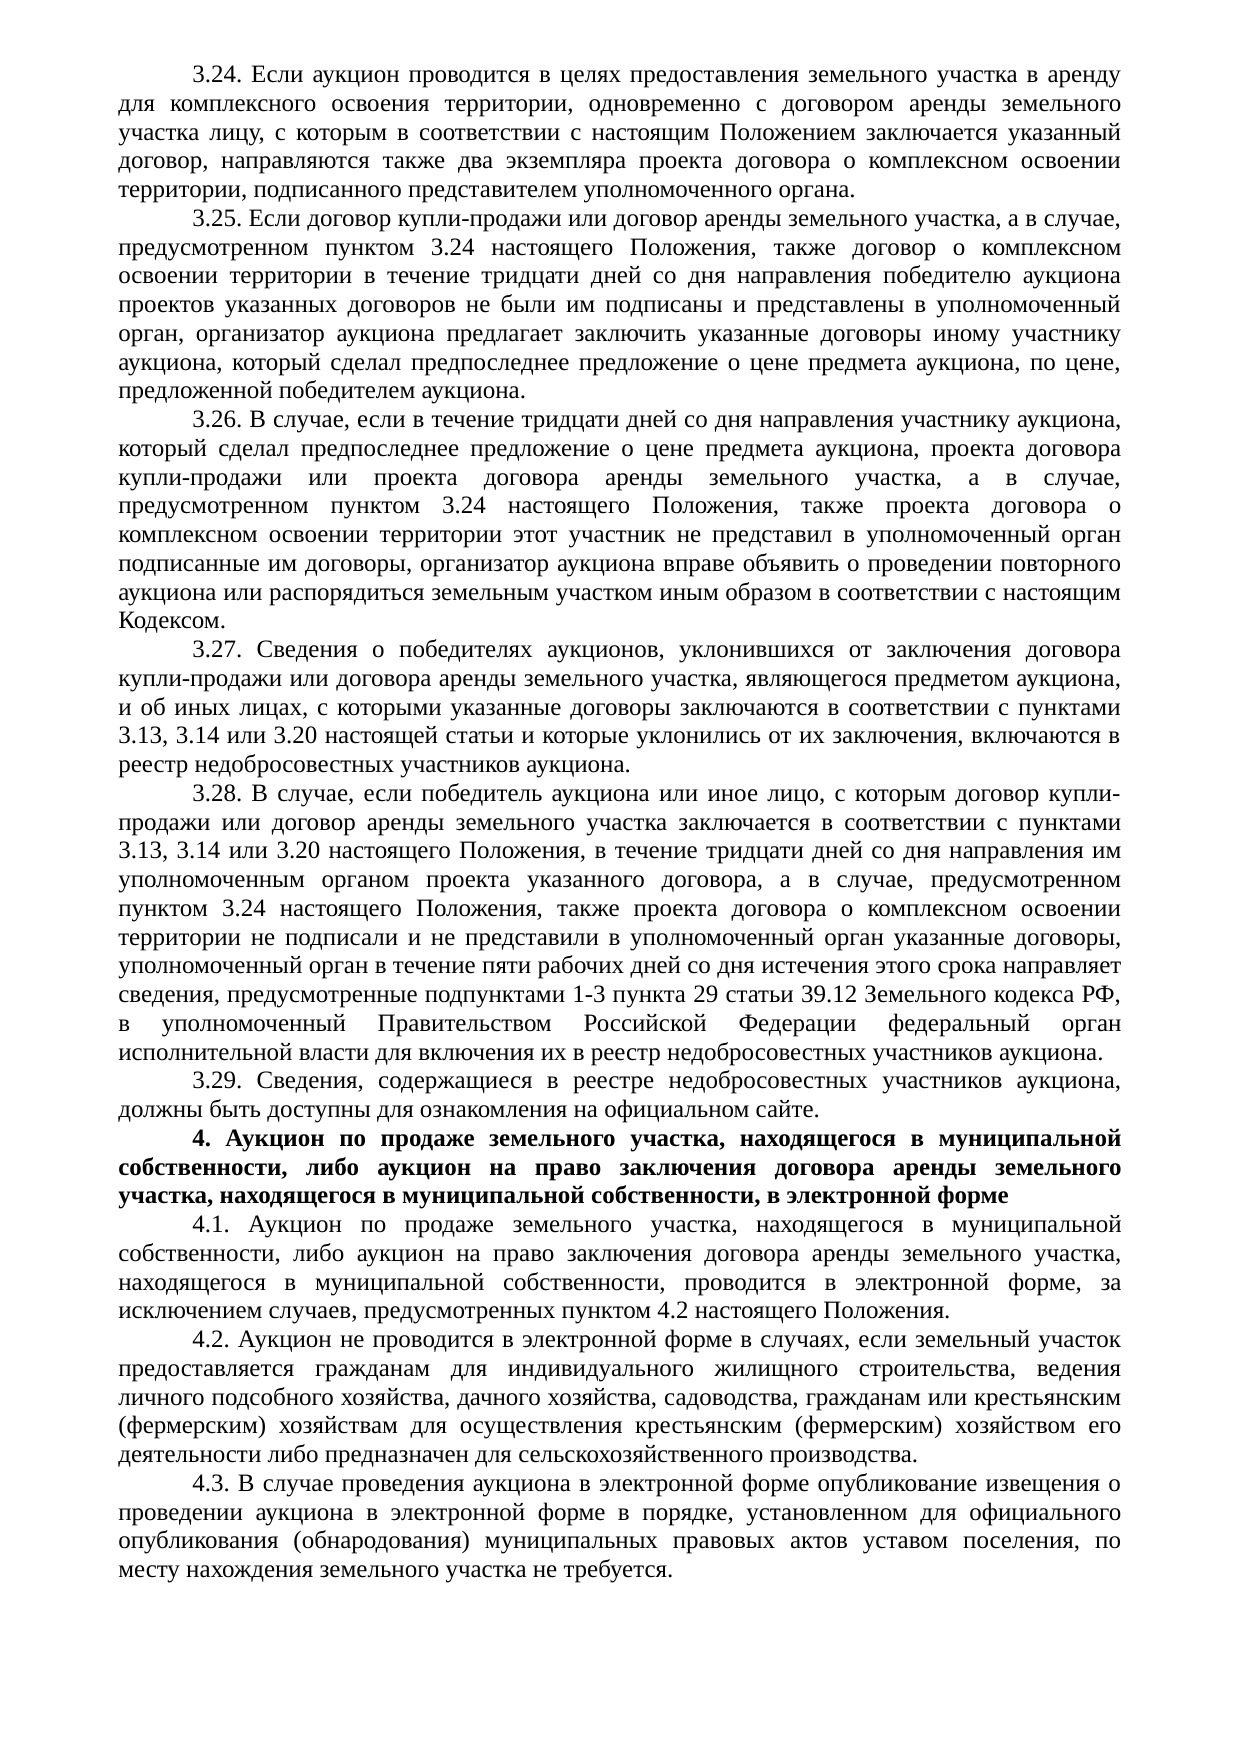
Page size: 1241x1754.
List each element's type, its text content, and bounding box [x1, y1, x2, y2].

text 3.25. Если договор купли-продажи или договор аренды земельного участка, а в случае, предусмотренном пунктом 3.24 настоящего Положения, также договор о комплексном освоении территории в течение тридцати дней со дня направления победителю аукциона проектов указанных договоров не были им подписаны и представлены в уполномоченный орган, организатор аукциона предлагает заключить указанные договоры иному участнику аукциона, который сделал предпоследнее предложение о цене предмета аукциона, по цене, предложенной победителем аукциона. [118, 203, 1122, 404]
text 4. Аукцион по продаже земельного участка, находящегося в муниципальной собственности, либо аукцион на право заключения договора аренды земельного участка, находящегося в муниципальной собственности, в электронной форме [118, 1123, 1122, 1209]
text 4.3. В случае проведения аукциона в электронной форме опубликование извещения о проведении аукциона в электронной форме в порядке, установленном для официального опубликования (обнародования) муниципальных правовых актов уставом поселения, по месту нахождения земельного участка не требуется. [118, 1468, 1122, 1583]
text 3.27. Сведения о победителях аукционов, уклонившихся от заключения договора купли-продажи или договора аренды земельного участка, являющегося предметом аукциона, и об иных лицах, с которыми указанные договоры заключаются в соответствии с пунктами 3.13, 3.14 или 3.20 настоящей статьи и которые уклонились от их заключения, включаются в реестр недобросовестных участников аукциона. [118, 634, 1122, 778]
text 3.28. В случае, если победитель аукциона или иное лицо, с которым договор купли-продажи или договор аренды земельного участка заключается в соответствии с пунктами 3.13, 3.14 или 3.20 настоящего Положения, в течение тридцати дней со дня направления им уполномоченным органом проекта указанного договора, а в случае, предусмотренном пунктом 3.24 настоящего Положения, также проекта договора о комплексном освоении территории не подписали и не представили в уполномоченный орган указанные договоры, уполномоченный орган в течение пяти рабочих дней со дня истечения этого срока направляет сведения, предусмотренные подпунктами 1-3 пункта 29 статьи 39.12 Земельного кодекса РФ, в уполномоченный Правительством Российской Федерации федеральный орган исполнительной власти для включения их в реестр недобросовестных участников аукциона. [118, 778, 1122, 1065]
text 4.1. Аукцион по продаже земельного участка, находящегося в муниципальной собственности, либо аукцион на право заключения договора аренды земельного участка, находящегося в муниципальной собственности, проводится в электронной форме, за исключением случаев, предусмотренных пунктом 4.2 настоящего Положения. [118, 1209, 1122, 1324]
text 3.24. Если аукцион проводится в целях предоставления земельного участка в аренду для комплексного освоения территории, одновременно с договором аренды земельного участка лицу, с которым в соответствии с настоящим Положением заключается указанный договор, направляются также два экземпляра проекта договора о комплексном освоении территории, подписанного представителем уполномоченного органа. [118, 59, 1122, 203]
text 4.2. Аукцион не проводится в электронной форме в случаях, если земельный участок предоставляется гражданам для индивидуального жилищного строительства, ведения личного подсобного хозяйства, дачного хозяйства, садоводства, гражданам или крестьянским (фермерским) хозяйствам для осуществления крестьянским (фермерским) хозяйством его деятельности либо предназначен для сельскохозяйственного производства. [118, 1324, 1122, 1468]
text 3.26. В случае, если в течение тридцати дней со дня направления участнику аукциона, который сделал предпоследнее предложение о цене предмета аукциона, проекта договора купли-продажи или проекта договора аренды земельного участка, а в случае, предусмотренном пунктом 3.24 настоящего Положения, также проекта договора о комплексном освоении территории этот участник не представил в уполномоченный орган подписанные им договоры, организатор аукциона вправе объявить о проведении повторного аукциона или распорядиться земельным участком иным образом в соответствии с настоящим Кодексом. [118, 404, 1122, 634]
text 3.29. Сведения, содержащиеся в реестре недобросовестных участников аукциона, должны быть доступны для ознакомления на официальном сайте. [118, 1065, 1122, 1123]
